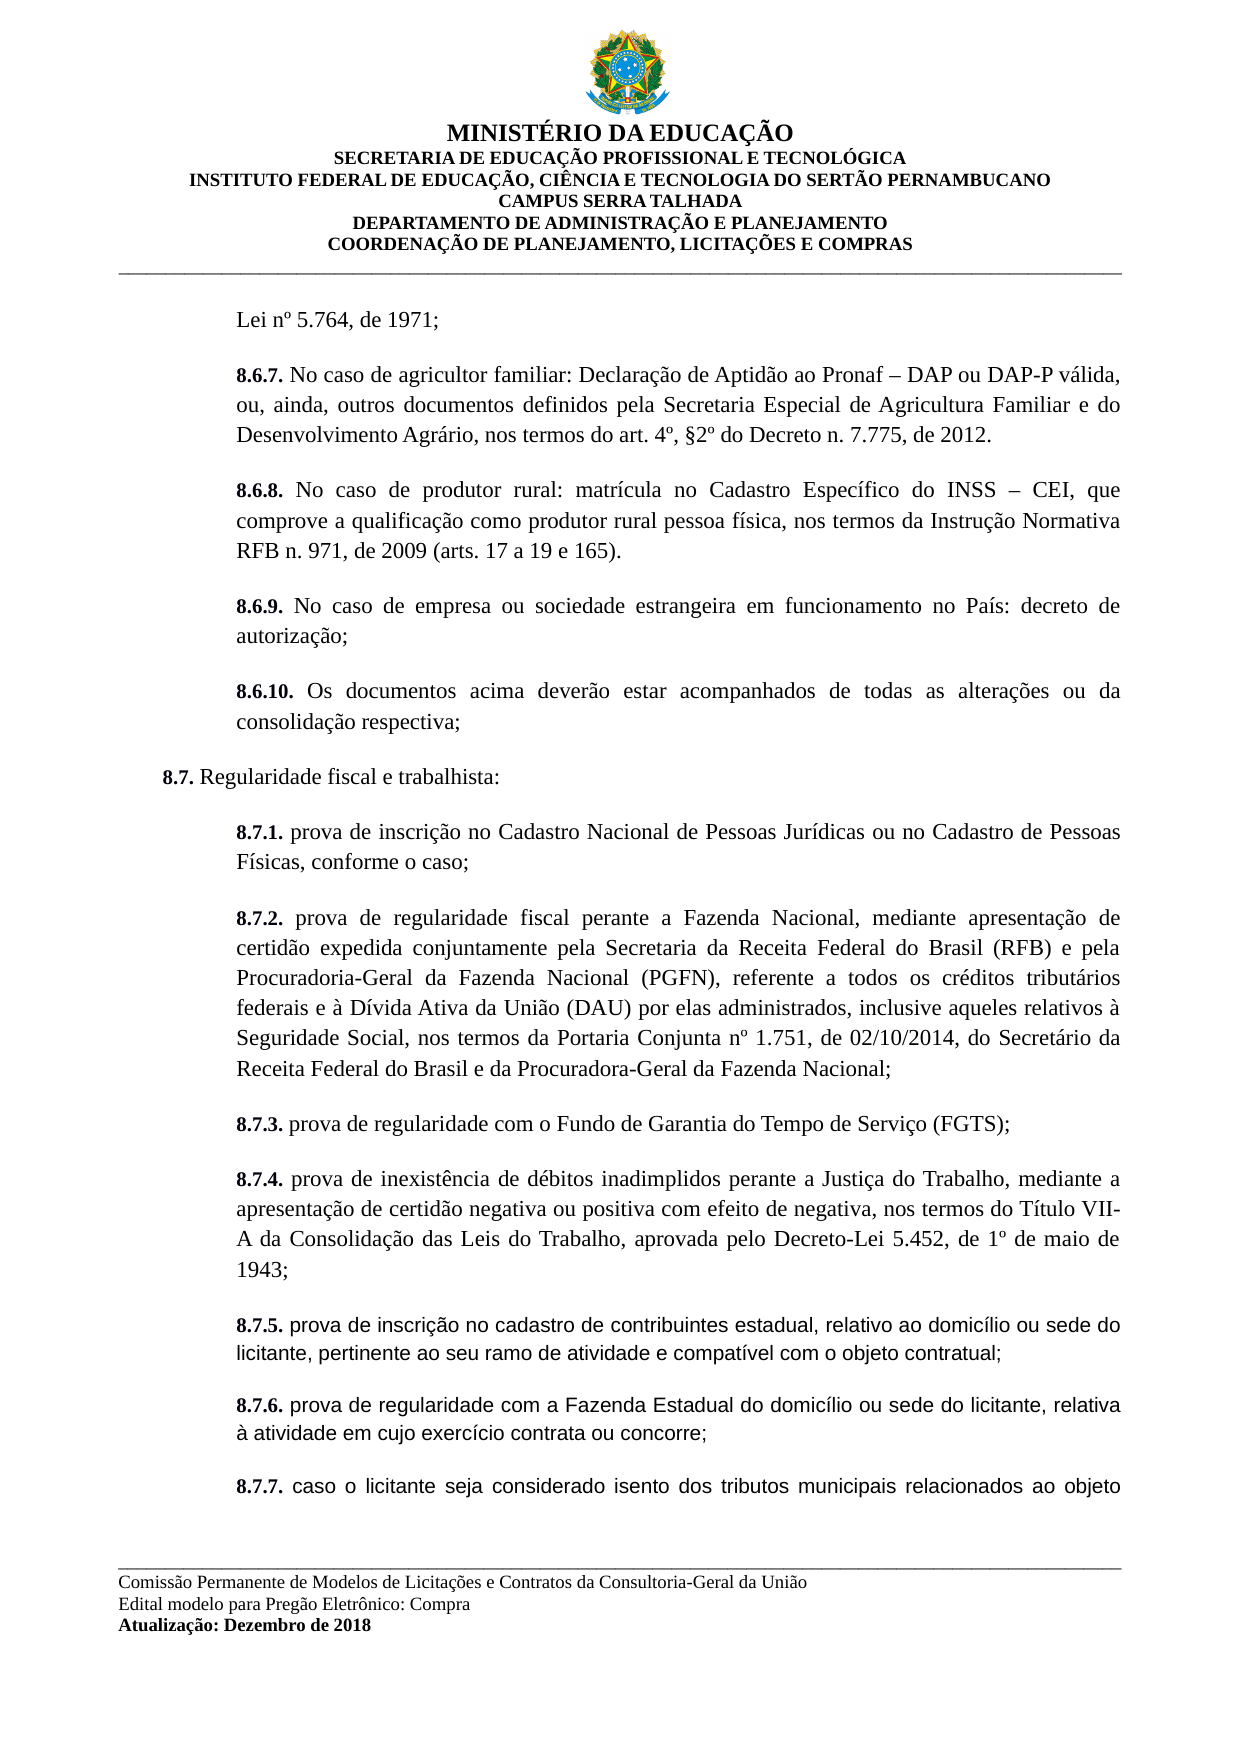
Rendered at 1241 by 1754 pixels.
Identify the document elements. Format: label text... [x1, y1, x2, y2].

list Os documentos acima deverão estar acompanhados de todas as alterações ou da consolidação respectiva; [236, 678, 1122, 734]
list prova de regularidade com o Fundo de Garantia do Tempo de Serviço (FGTS); [236, 1110, 1122, 1136]
list prova de regularidade fiscal perante a Fazenda Nacional, mediante apresentação de certidão expedida conjuntamente pela Secretaria da Receita Federal do Brasil (RFB) e pela Procuradoria-Geral da Fazenda Nacional (PGFN), referente a todos os créditos tributários federais e à Dívida Ativa da União (DAU) por elas administrados, inclusive aqueles relativos à Seguridade Social, nos termos da Portaria Conjunta nº 1.751, de 02/10/2014, do Secretário da Receita Federal do Brasil e da Procuradora-Geral da Fazenda Nacional; [236, 904, 1122, 1081]
list caso o licitante seja considerado isento dos tributos municipais relacionados ao objeto [236, 1473, 1122, 1498]
list Regularidade fiscal e trabalhista: [162, 763, 1122, 789]
list prova de regularidade com a Fazenda Estadual do domicílio ou sede do licitante, relativa à atividade em cujo exercício contrata ou concorre; [236, 1393, 1122, 1445]
list Lei nº 5.764, de 1971; [236, 306, 1122, 332]
picture [582, 27, 673, 117]
list No caso de produtor rural: matrícula no Cadastro Específico do INSS – CEI, que comprove a qualificação como produtor rural pessoa física, nos termos da Instrução Normativa RFB n. 971, de 2009 (arts. 17 a 19 e 165). [236, 477, 1122, 563]
list prova de inexistência de débitos inadimplidos perante a Justiça do Trabalho, mediante a apresentação de certidão negativa ou positiva com efeito de negativa, nos termos do Título VII-A da Consolidação das Leis do Trabalho, aprovada pelo Decreto-Lei 5.452, de 1º de maio de 1943; [236, 1165, 1122, 1282]
list prova de inscrição no Cadastro Nacional de Pessoas Jurídicas ou no Cadastro de Pessoas Físicas, conforme o caso; [236, 818, 1122, 875]
list prova de inscrição no cadastro de contribuintes estadual, relativo ao domicílio ou sede do licitante, pertinente ao seu ramo de atividade e compatível com o objeto contratual; [236, 1311, 1122, 1365]
list No caso de empresa ou sociedade estrangeira em funcionamento no País: decreto de autorização; [236, 592, 1122, 649]
list No caso de agricultor familiar: Declaração de Aptidão ao Pronaf – DAP ou DAP-P válida, ou, ainda, outros documentos definidos pela Secretaria Especial de Agricultura Familiar e do Desenvolvimento Agrário, nos termos do art. 4º, §2º do Decreto n. 7.775, de 2012. [236, 361, 1122, 448]
